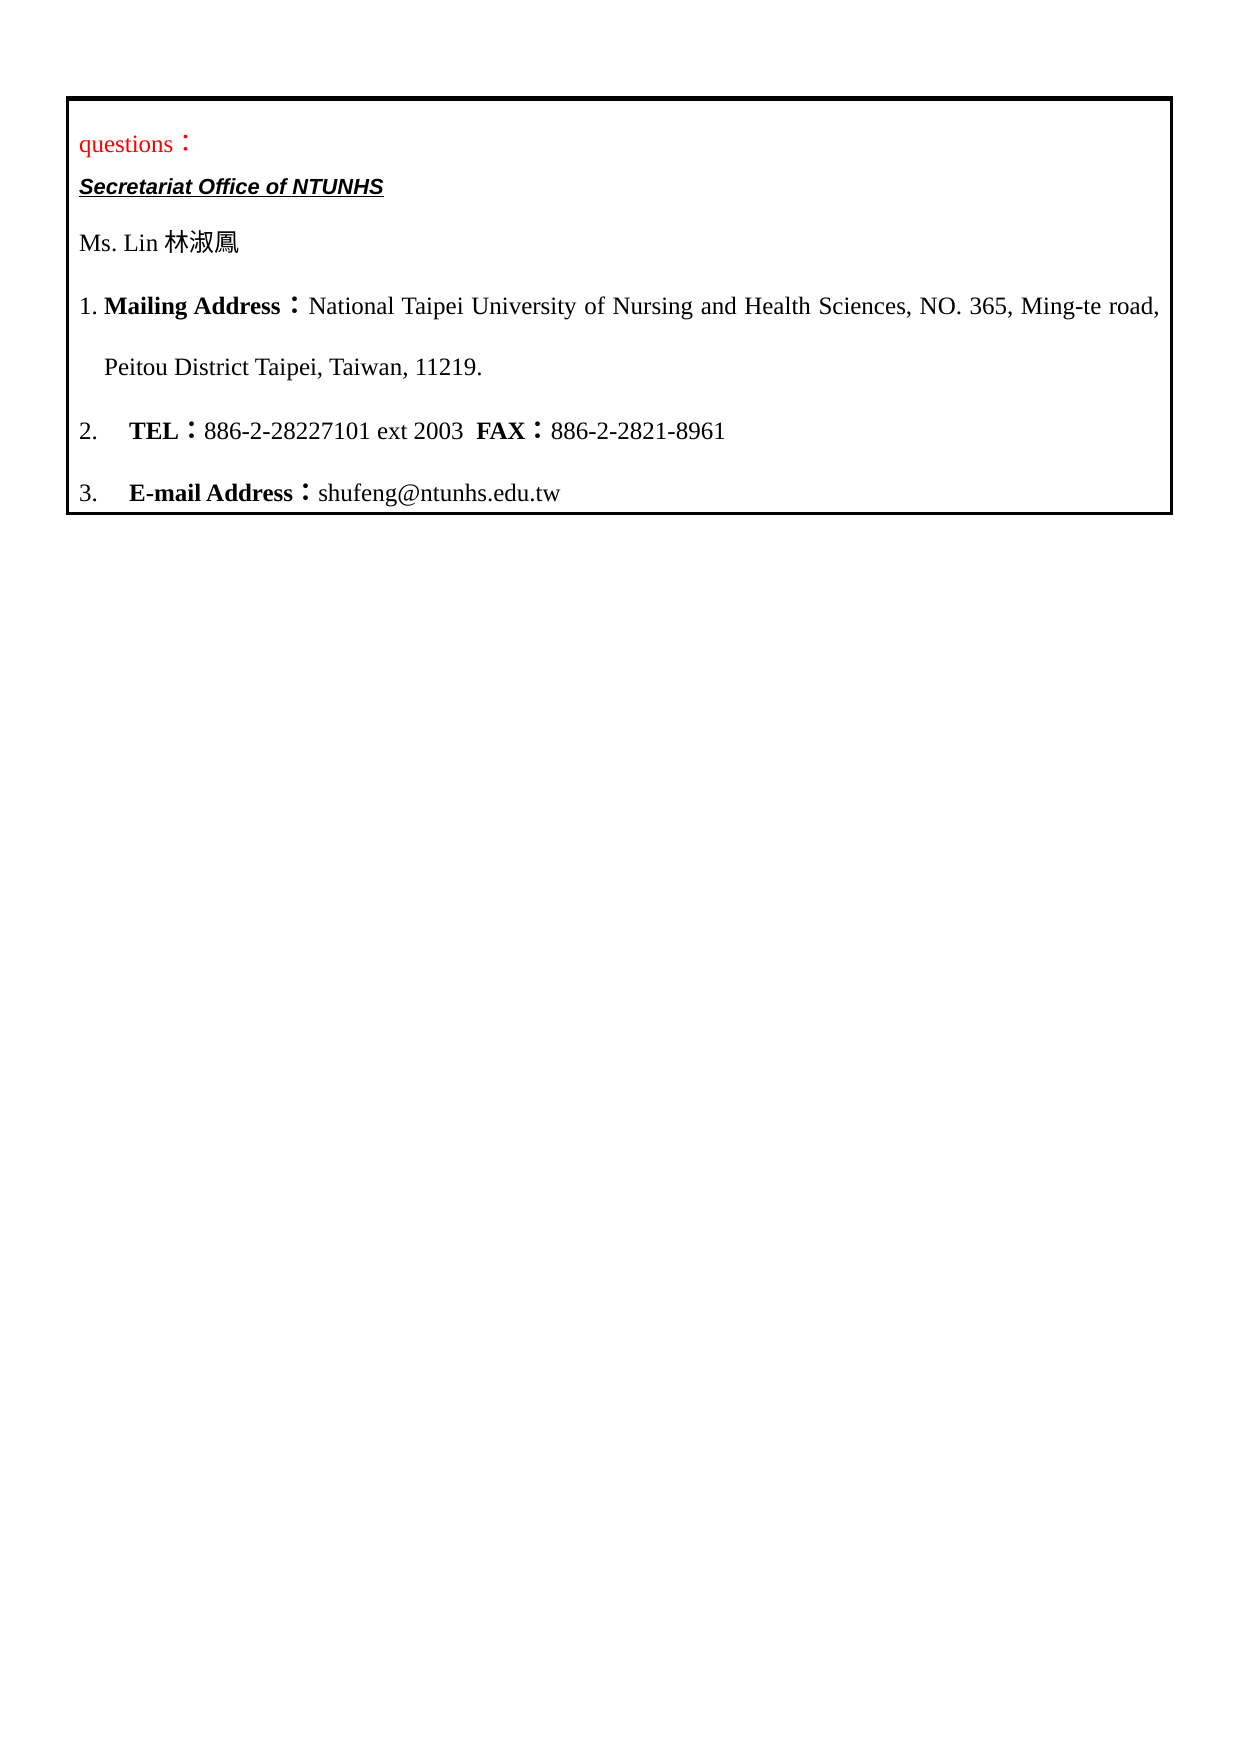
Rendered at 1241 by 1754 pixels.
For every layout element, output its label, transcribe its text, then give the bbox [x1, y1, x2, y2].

table_cell questions： Secretariat Office of NTUNHS Ms. Lin 林淑鳳 Mailing Address：National Taipei University of Nursing and Health Sciences, NO. 365, Ming-te road, Peitou District Taipei, Taiwan, 11219. TEL：886-2-28227101 ext 2003 FAX：886-2-2821-8961 E-mail Address：shufeng@ntunhs.edu.tw [69, 101, 1170, 512]
